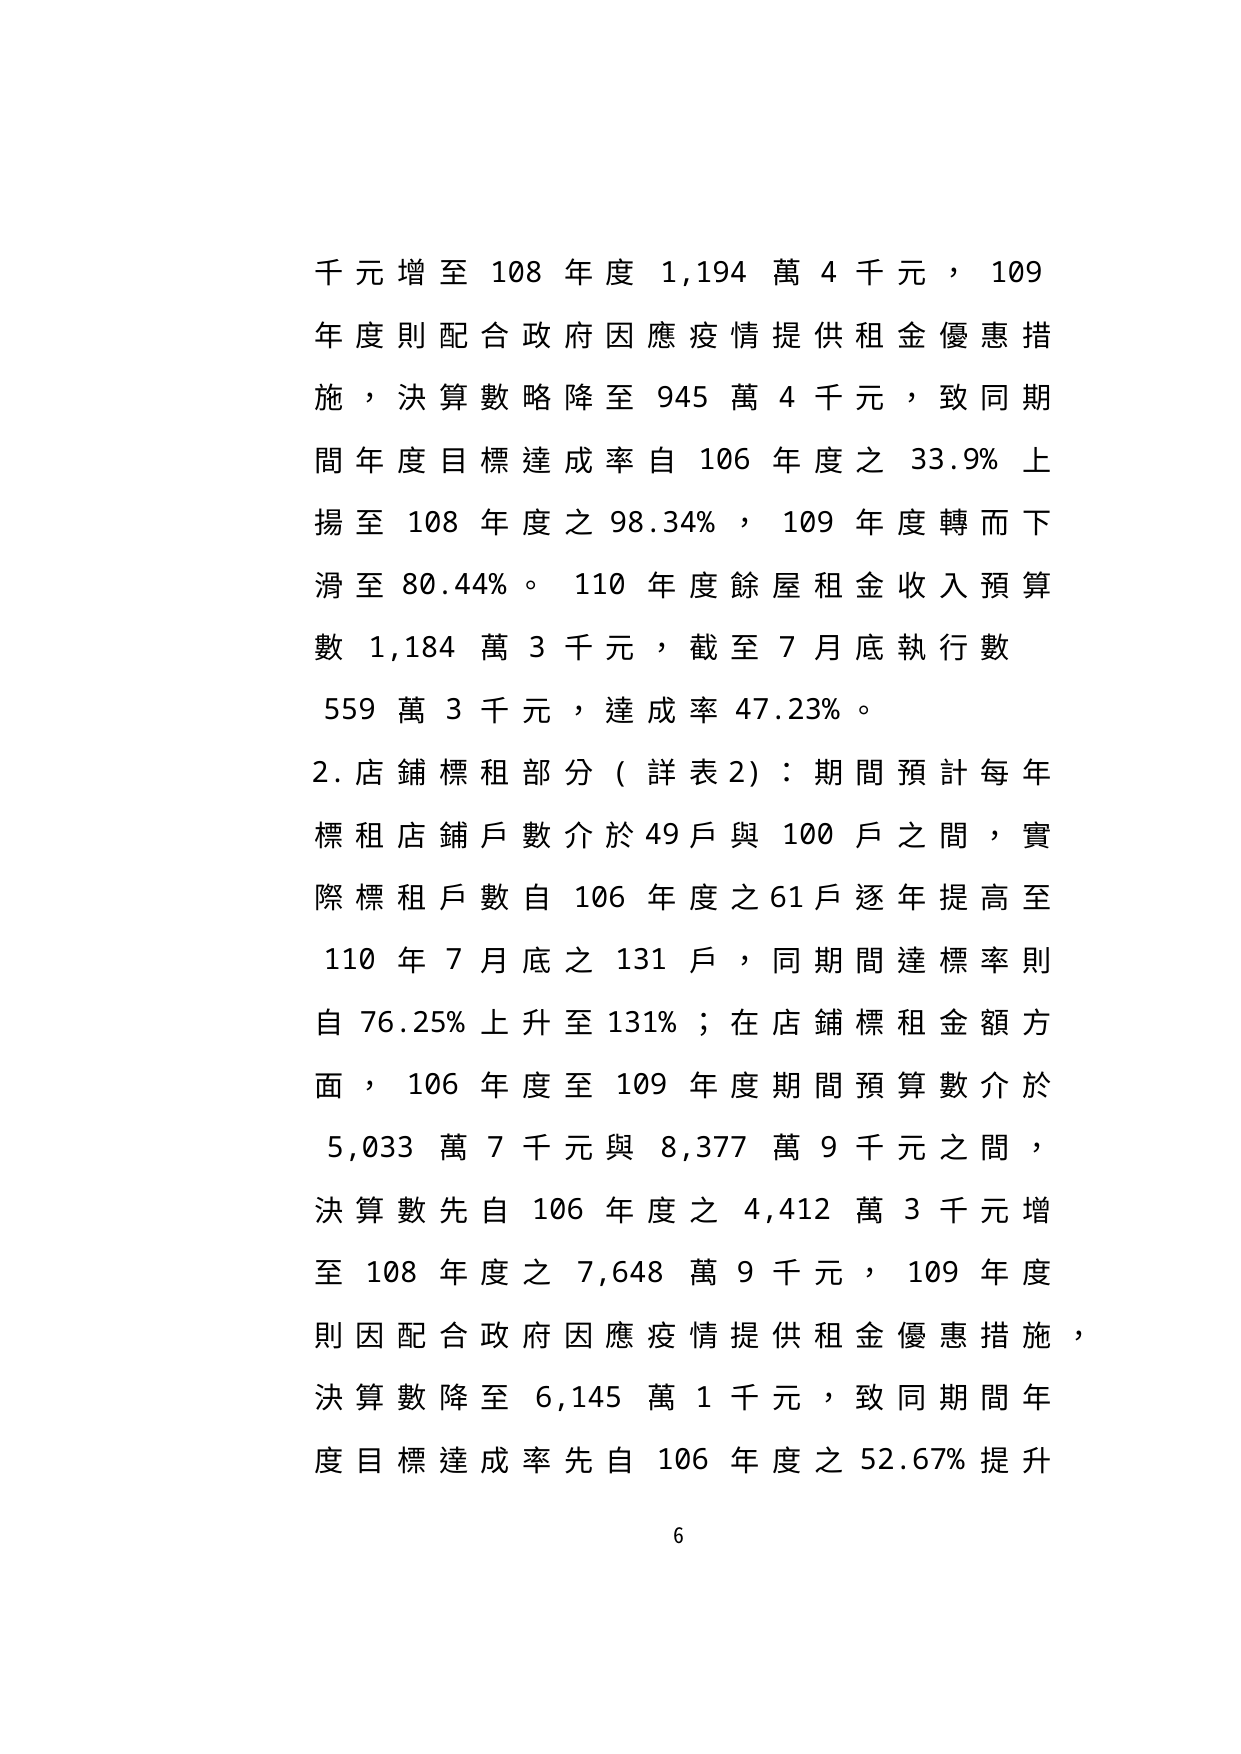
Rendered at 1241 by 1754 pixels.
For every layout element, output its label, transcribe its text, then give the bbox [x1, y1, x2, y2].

text 千元增至108年度1,194萬4千元，109年度則配合政府因應疫情提供租金優惠措施，決算數略降至945萬4千元，致同期間年度目標達成率自106年度之33.9%上揚至108年度之98.34%，109年度轉而下滑至80.44%。110年度餘屋租金收入預算數1,184萬3千元，截至7月底執行數559萬3千元，達成率47.23%。 [272, 229, 1058, 729]
text 2.店鋪標租部分(詳表2)：期間預計每年標租店鋪戶數介於49戶與100戶之間，實際標租戶數自106年度之61戶逐年提高至110年7月底之131戶，同期間達標率則自76.25%上升至131%；在店鋪標租金額方面，106年度至109年度期間預算數介於5,033萬7千元與8,377萬9千元之間，決算數先自106年度之4,412萬3千元增至108年度之7,648萬9千元，109年度則因配合政府因應疫情提供租金優惠措施，決算數降至6,145萬1千元，致同期間年度目標達成率先自106年度之52.67%提升至108年度之118.52%後，109年度轉降，惟仍有96.07%。110年度店鋪租金收入預算數7,987萬元，截至7月底執行數4,390萬元，達成率54.96%。 [277, 729, 1058, 1479]
